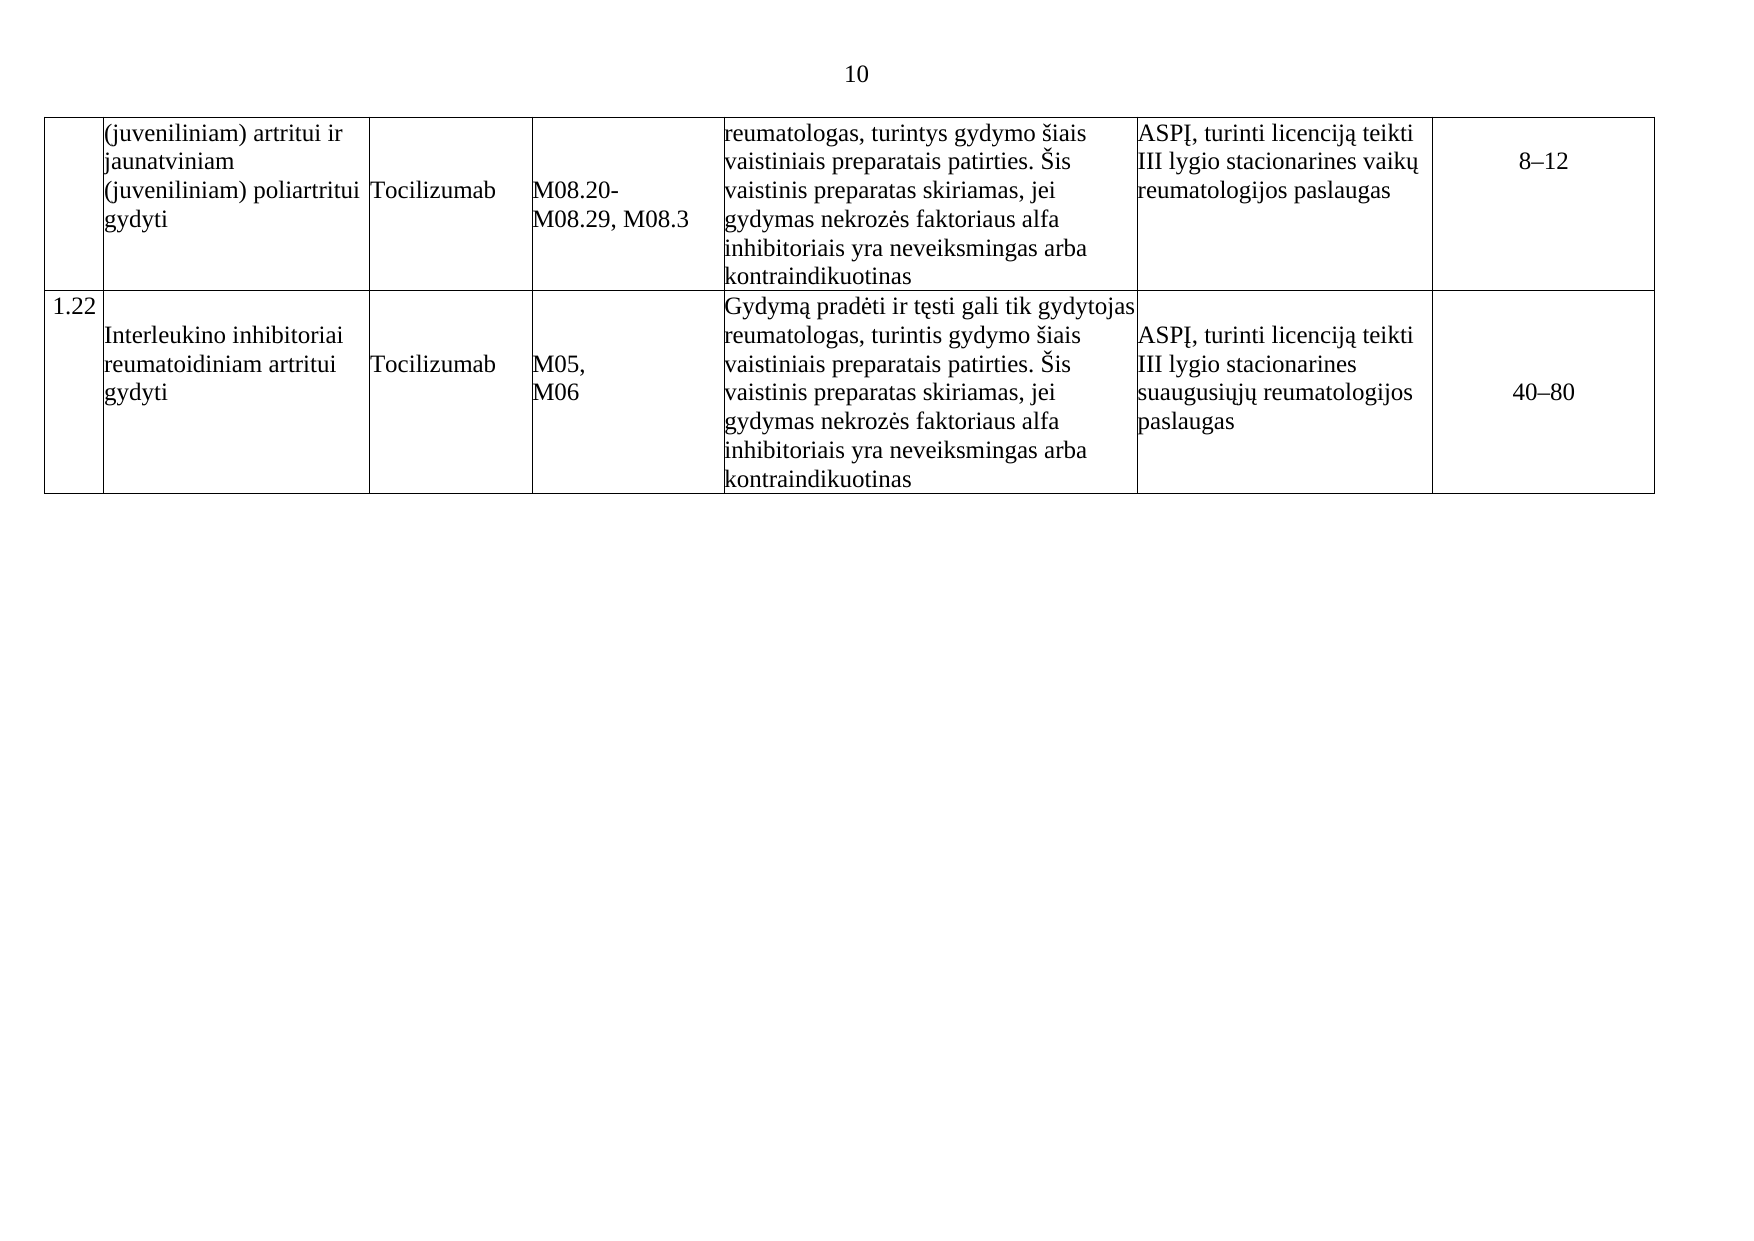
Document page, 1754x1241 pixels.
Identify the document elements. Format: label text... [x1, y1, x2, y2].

table_cell Tocilizumab [370, 291, 532, 492]
table_cell [1655, 117, 1677, 290]
table_cell [1655, 290, 1677, 492]
table_cell 1.22 [45, 291, 103, 492]
table_cell 40–80 [1433, 291, 1654, 492]
table_cell reumatologas, turintys gydymo šiais vaistiniais preparatais patirties. Šis vaistinis preparatas skiriamas, jei gydymas nekrozės faktoriaus alfa inhibitoriais yra neveiksmingas arba kontraindikuotinas [725, 118, 1137, 290]
table_cell Interleukino inhibitoriai reumatoidiniam artritui gydyti [104, 291, 369, 492]
table_cell Tocilizumab [370, 118, 532, 290]
table_cell M08.20- M08.29, M08.3 [533, 118, 724, 290]
table_cell ASPĮ, turinti licenciją teikti III lygio stacionarines vaikų reumatologijos paslaugas [1138, 118, 1432, 290]
table_cell [45, 118, 103, 290]
table_cell 8–12 [1433, 118, 1654, 290]
table_cell ASPĮ, turinti licenciją teikti III lygio stacionarines suaugusiųjų reumatologijos paslaugas [1138, 291, 1432, 492]
table_cell Gydymą pradėti ir tęsti gali tik gydytojas reumatologas, turintis gydymo šiais vaistiniais preparatais patirties. Šis vaistinis preparatas skiriamas, jei gydymas nekrozės faktoriaus alfa inhibitoriais yra neveiksmingas arba kontraindikuotinas [725, 291, 1137, 492]
table_cell M05, M06 [533, 291, 724, 492]
table_cell (juveniliniam) artritui ir jaunatviniam (juveniliniam) poliartritui gydyti [104, 118, 369, 290]
